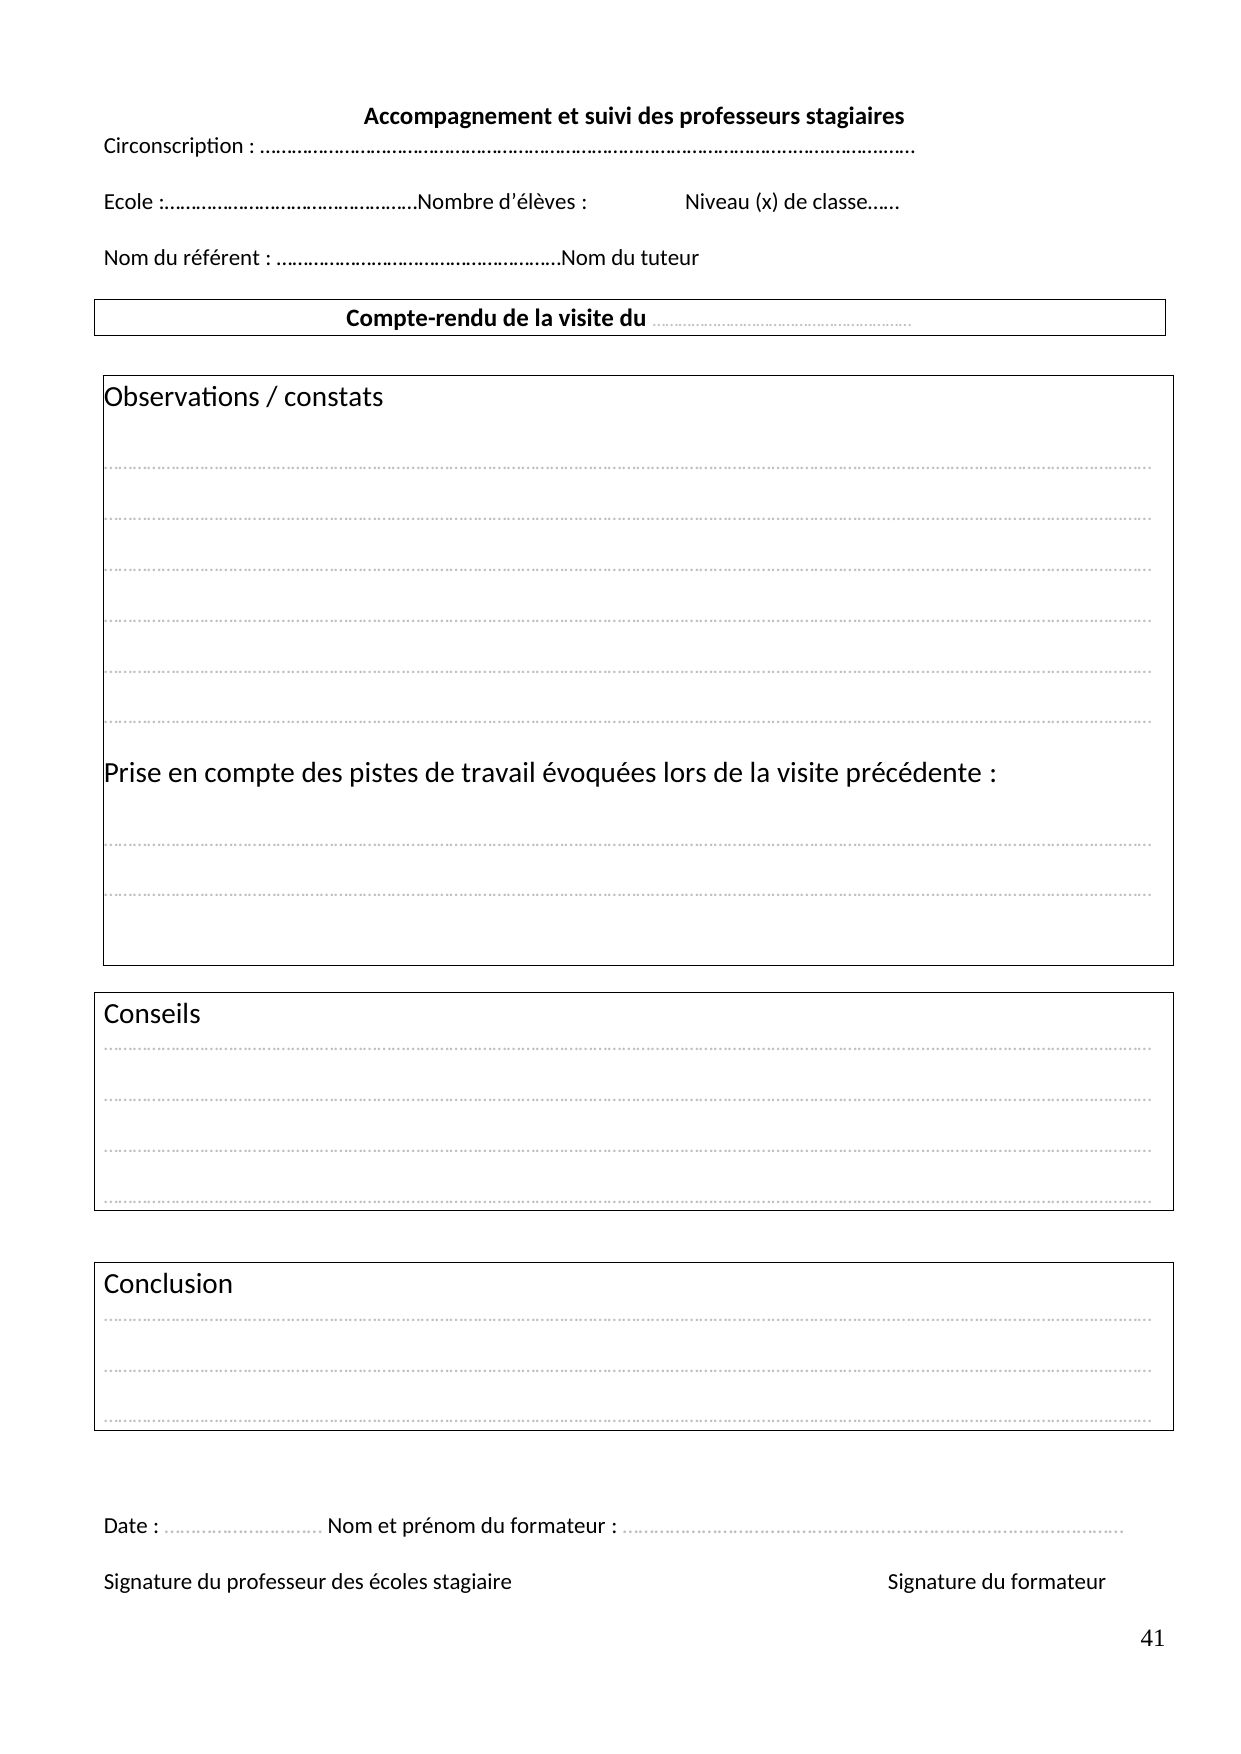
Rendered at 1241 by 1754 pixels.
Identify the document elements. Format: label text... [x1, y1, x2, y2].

text Conseils [95, 993, 1173, 1027]
text ……………………………………………………………………………………………………….………………………………………..……..……………………………………… [95, 1180, 1173, 1210]
text Circonscription : ………………………………………………………………………………………..…….……….…… [103, 131, 1165, 159]
text Conclusion [95, 1263, 1173, 1298]
text ……………………………………………………………………………………………………….………………………………………..……..……………………………………… [104, 497, 1173, 526]
text Prise en compte des pistes de travail évoquées lors de la visite précédente : [104, 751, 1173, 790]
text Observations / constats [104, 376, 1173, 414]
text ……………………………………………………………………………………………………….………………………………………..……..……………………………………… [95, 1129, 1173, 1157]
text Compte-rendu de la visite du …………………………………………………… [95, 300, 1165, 335]
text ……………………………………………………………………………………………………….………………………………………..……..……………………………………… [104, 873, 1173, 902]
text ……………………………………………………………………………………………………….………………………………………..……..……………………………………… [104, 548, 1173, 577]
text ……………………………………………………………………………………………………….………………………………………..……..……………………………………… [95, 1399, 1173, 1430]
text ……………………………………………………………………………………………………….………………………………………..……..……………………………………… [95, 1349, 1173, 1377]
text Accompagnement et suivi des professeurs stagiaires [103, 100, 1165, 131]
text ……………………………………………………………………………………………………….………………………………………..……..……………………………………… [104, 446, 1173, 475]
text Signature du professeur des écoles stagiaire Signature du formateur [103, 1567, 1165, 1595]
text ……………………………………………………………………………………………………….………………………………………..……..……………………………………… [95, 1078, 1173, 1107]
text ……………………………………………………………………………………………………….………………………………………..……..……………………………………… [104, 823, 1173, 851]
text ……………………………………………………………………………………………………….………………………………………..……..……………………………………… [95, 1027, 1173, 1056]
text Nom du référent : ………………………………………………Nom du tuteur [103, 243, 1165, 271]
text ……………………………………………………………………………………………………….………………………………………..……..……………………………………… [104, 599, 1173, 627]
text Date : ………………………… Nom et prénom du formateur : ………………………………………………..………………………………… [103, 1511, 1165, 1539]
text ……………………………………………………………………………………………………….………………………………………..……..……………………………………… [104, 650, 1173, 678]
text ……………………………………………………………………………………………………….………………………………………..……..……………………………………… [104, 701, 1173, 729]
text Ecole :…………………………………………Nombre d’élèves : Niveau (x) de classe…… [103, 187, 1165, 215]
text ……………………………………………………………………………………………………….………………………………………..……..……………………………………… [95, 1298, 1173, 1326]
